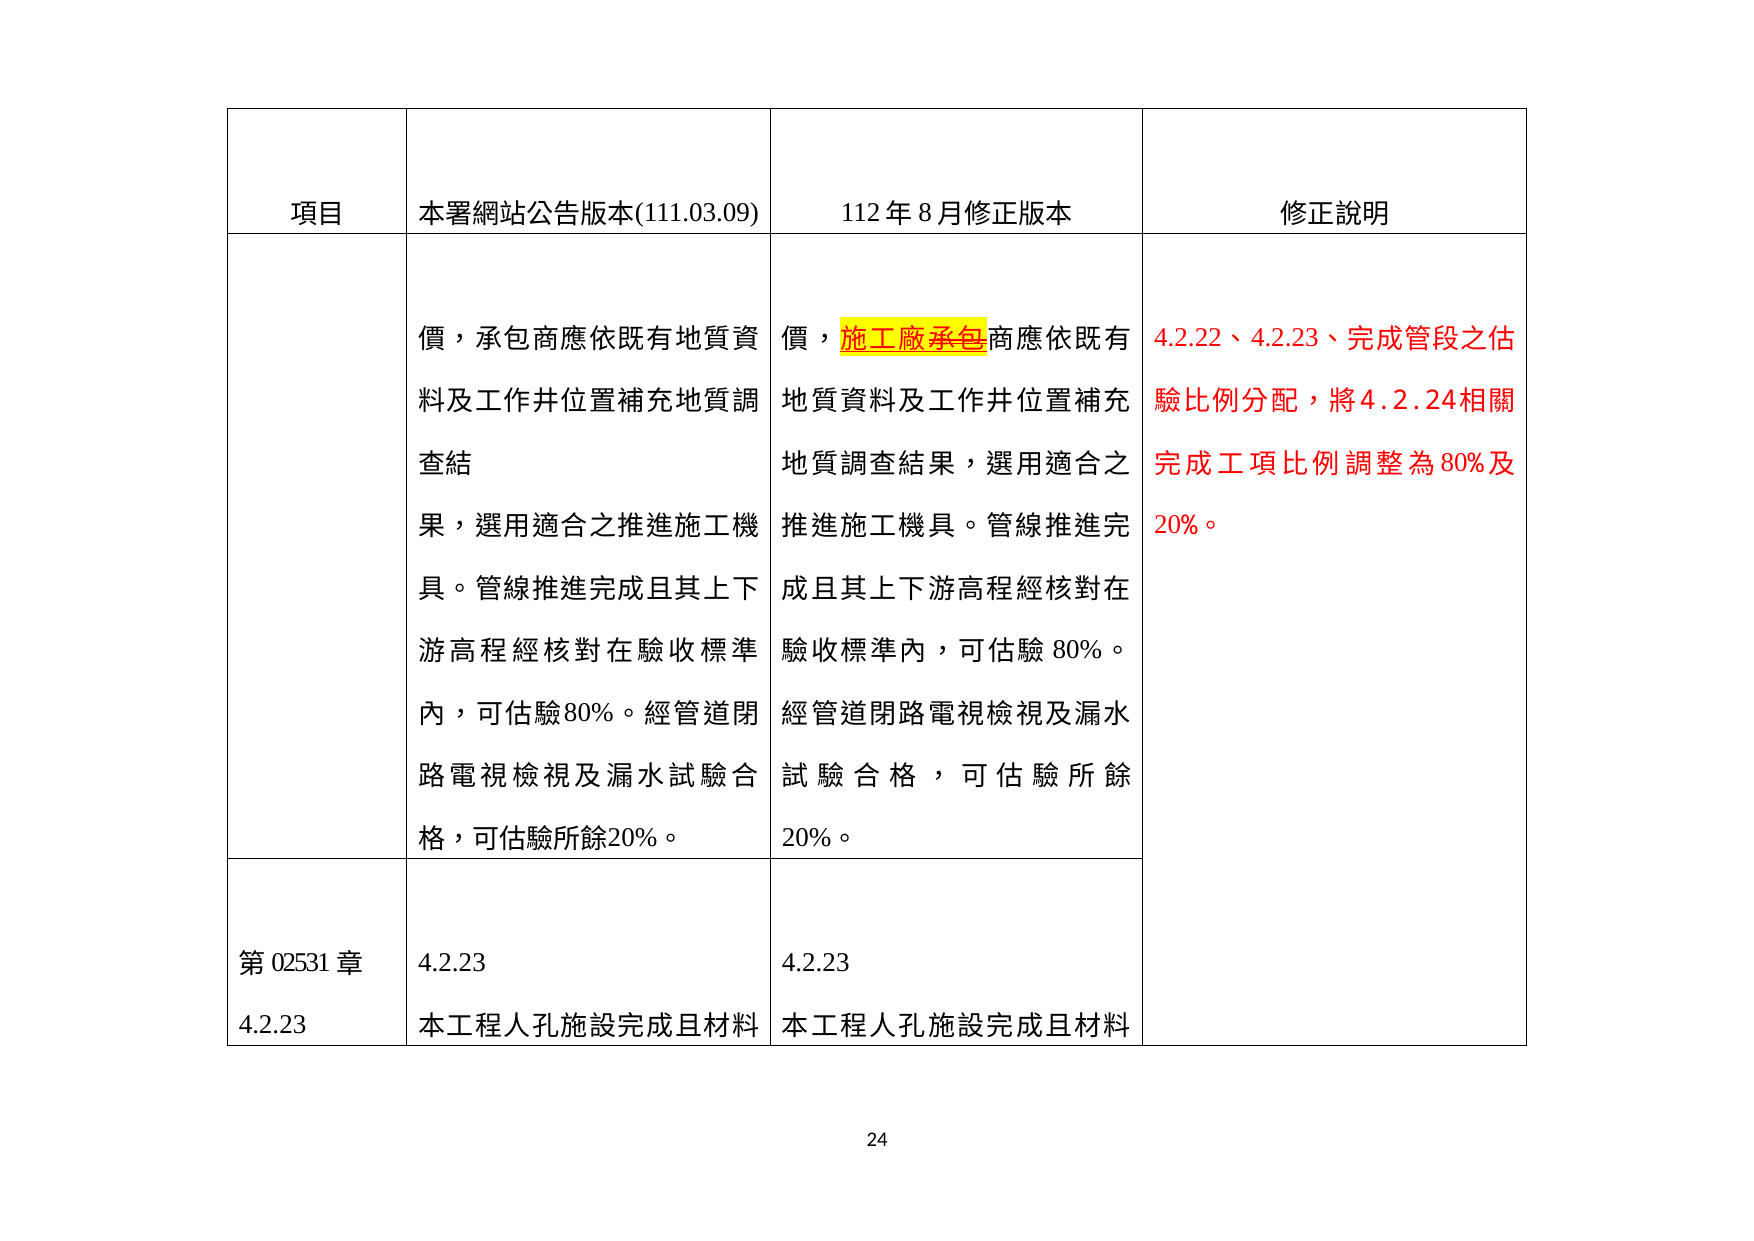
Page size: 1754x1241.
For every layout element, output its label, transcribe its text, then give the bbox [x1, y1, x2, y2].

table_header 項目 [228, 109, 406, 232]
table_cell 4.2.22、4.2.23、完成管段之估驗比例分配，將4.2.24相關完成工項比例調整為80%及20%。 [1143, 234, 1526, 1045]
table_header 112年8月修正版本 [771, 109, 1142, 232]
table_cell 4.2.23 本工程人孔施設完成且材料 [407, 859, 770, 1045]
table_header 本署網站公告版本(111.03.09) [407, 109, 770, 232]
table_cell [228, 234, 406, 857]
table_cell 價，承包商應依既有地質資料及工作井位置補充地質調查結 果，選用適合之推進施工機具。管線推進完成且其上下游高程經核對在驗收標準內，可估驗80%。經管道閉路電視檢視及漏水試驗合格，可估驗所餘20%。 [407, 234, 770, 857]
table_header 修正說明 [1143, 109, 1526, 232]
table_cell 價，施工廠承包商應依既有地質資料及工作井位置補充地質調查結果，選用適合之推進施工機具。管線推進完成且其上下游高程經核對在驗收標準內，可估驗80%。經管道閉路電視檢視及漏水試驗合格，可估驗所餘20%。 [771, 234, 1142, 857]
table_cell 4.2.23 本工程人孔施設完成且材料 [771, 859, 1142, 1045]
table_cell 第02531章 4.2.23 [228, 859, 406, 1045]
